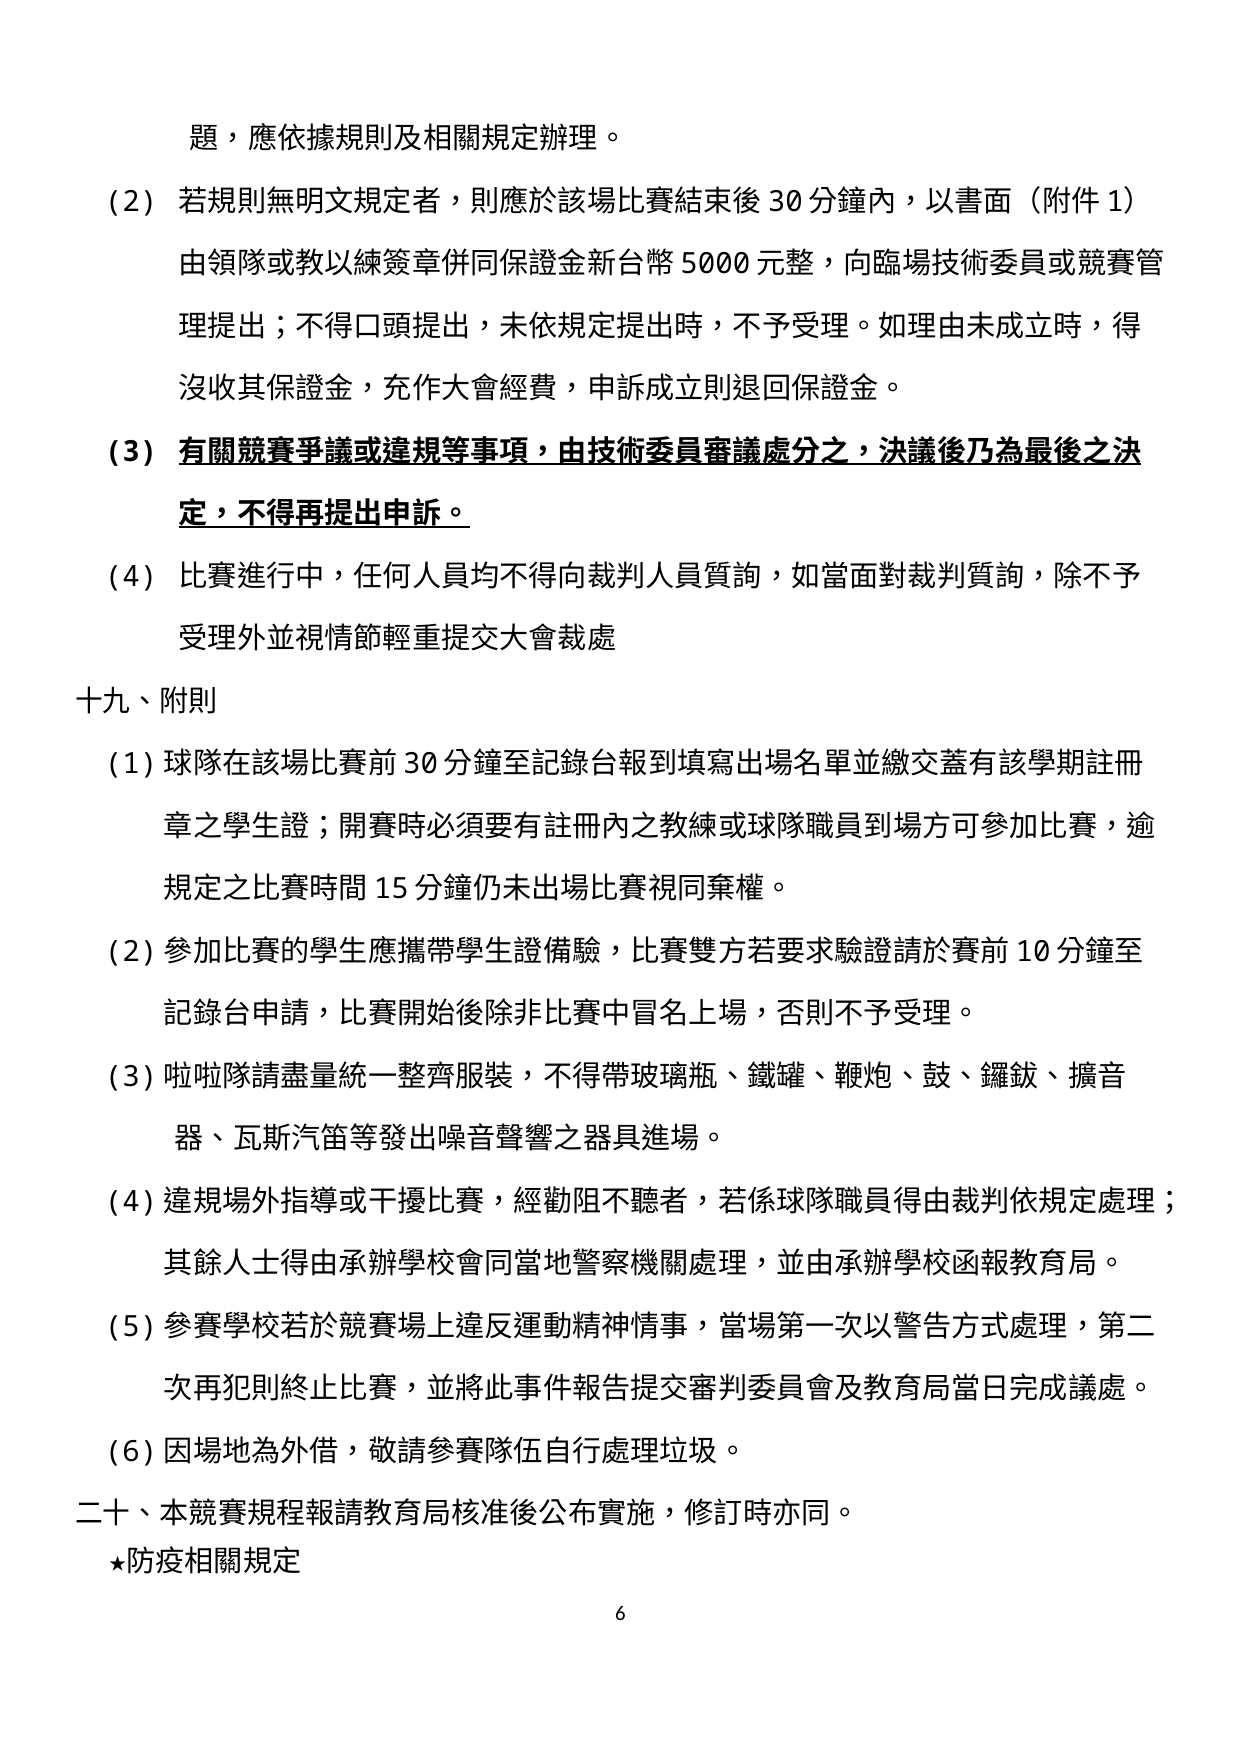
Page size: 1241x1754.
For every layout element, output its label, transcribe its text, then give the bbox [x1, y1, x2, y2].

list 啦啦隊請盡量統一整齊服裝，不得帶玻璃瓶、鐵罐、鞭炮、鼓、鑼鈸、擴音 [104, 1032, 1165, 1094]
text 題，應依據規則及相關規定辦理。 [154, 94, 1165, 157]
list 球隊在該場比賽前30分鐘至記錄台報到填寫出場名單並繳交蓋有該學期註冊章之學生證；開賽時必須要有註冊內之教練或球隊職員到場方可參加比賽，逾規定之比賽時間15分鐘仍未出場比賽視同棄權。 [104, 719, 1165, 907]
list 比賽進行中，任何人員均不得向裁判人員質詢，如當面對裁判質詢，除不予受理外並視情節輕重提交大會裁處 [104, 532, 1165, 657]
list 若規則無明文規定者，則應於該場比賽結束後30分鐘內，以書面（附件1） 由領隊或教以練簽章併同保證金新台幣5000元整，向臨場技術委員或競賽管理提出；不得口頭提出，未依規定提出時，不予受理。如理由未成立時，得沒收其保證金，充作大會經費，申訴成立則退回保證金。 [104, 157, 1165, 407]
text 十九、附則 [75, 657, 1154, 719]
text ★防疫相關規定 [108, 1532, 1165, 1582]
list 違規場外指導或干擾比賽，經勸阻不聽者，若係球隊職員得由裁判依規定處理；其餘人士得由承辦學校會同當地警察機關處理，並由承辦學校函報教育局。 [104, 1157, 1165, 1282]
list 因場地為外借，敬請參賽隊伍自行處理垃圾。 [104, 1407, 1165, 1469]
list 參賽學校若於競賽場上違反運動精神情事，當場第一次以警告方式處理，第二次再犯則終止比賽，並將此事件報告提交審判委員會及教育局當日完成議處。 [104, 1282, 1165, 1407]
list 有關競賽爭議或違規等事項，由技術委員審議處分之，決議後乃為最後之決定，不得再提出申訴。 [104, 407, 1165, 532]
text 器、瓦斯汽笛等發出噪音聲響之器具進場。 [104, 1094, 1165, 1157]
list 參加比賽的學生應攜帶學生證備驗，比賽雙方若要求驗證請於賽前10分鐘至記錄台申請，比賽開始後除非比賽中冒名上場，否則不予受理。 [104, 907, 1165, 1032]
text 二十、本競賽規程報請教育局核准後公布實施，修訂時亦同。 [75, 1469, 1165, 1532]
